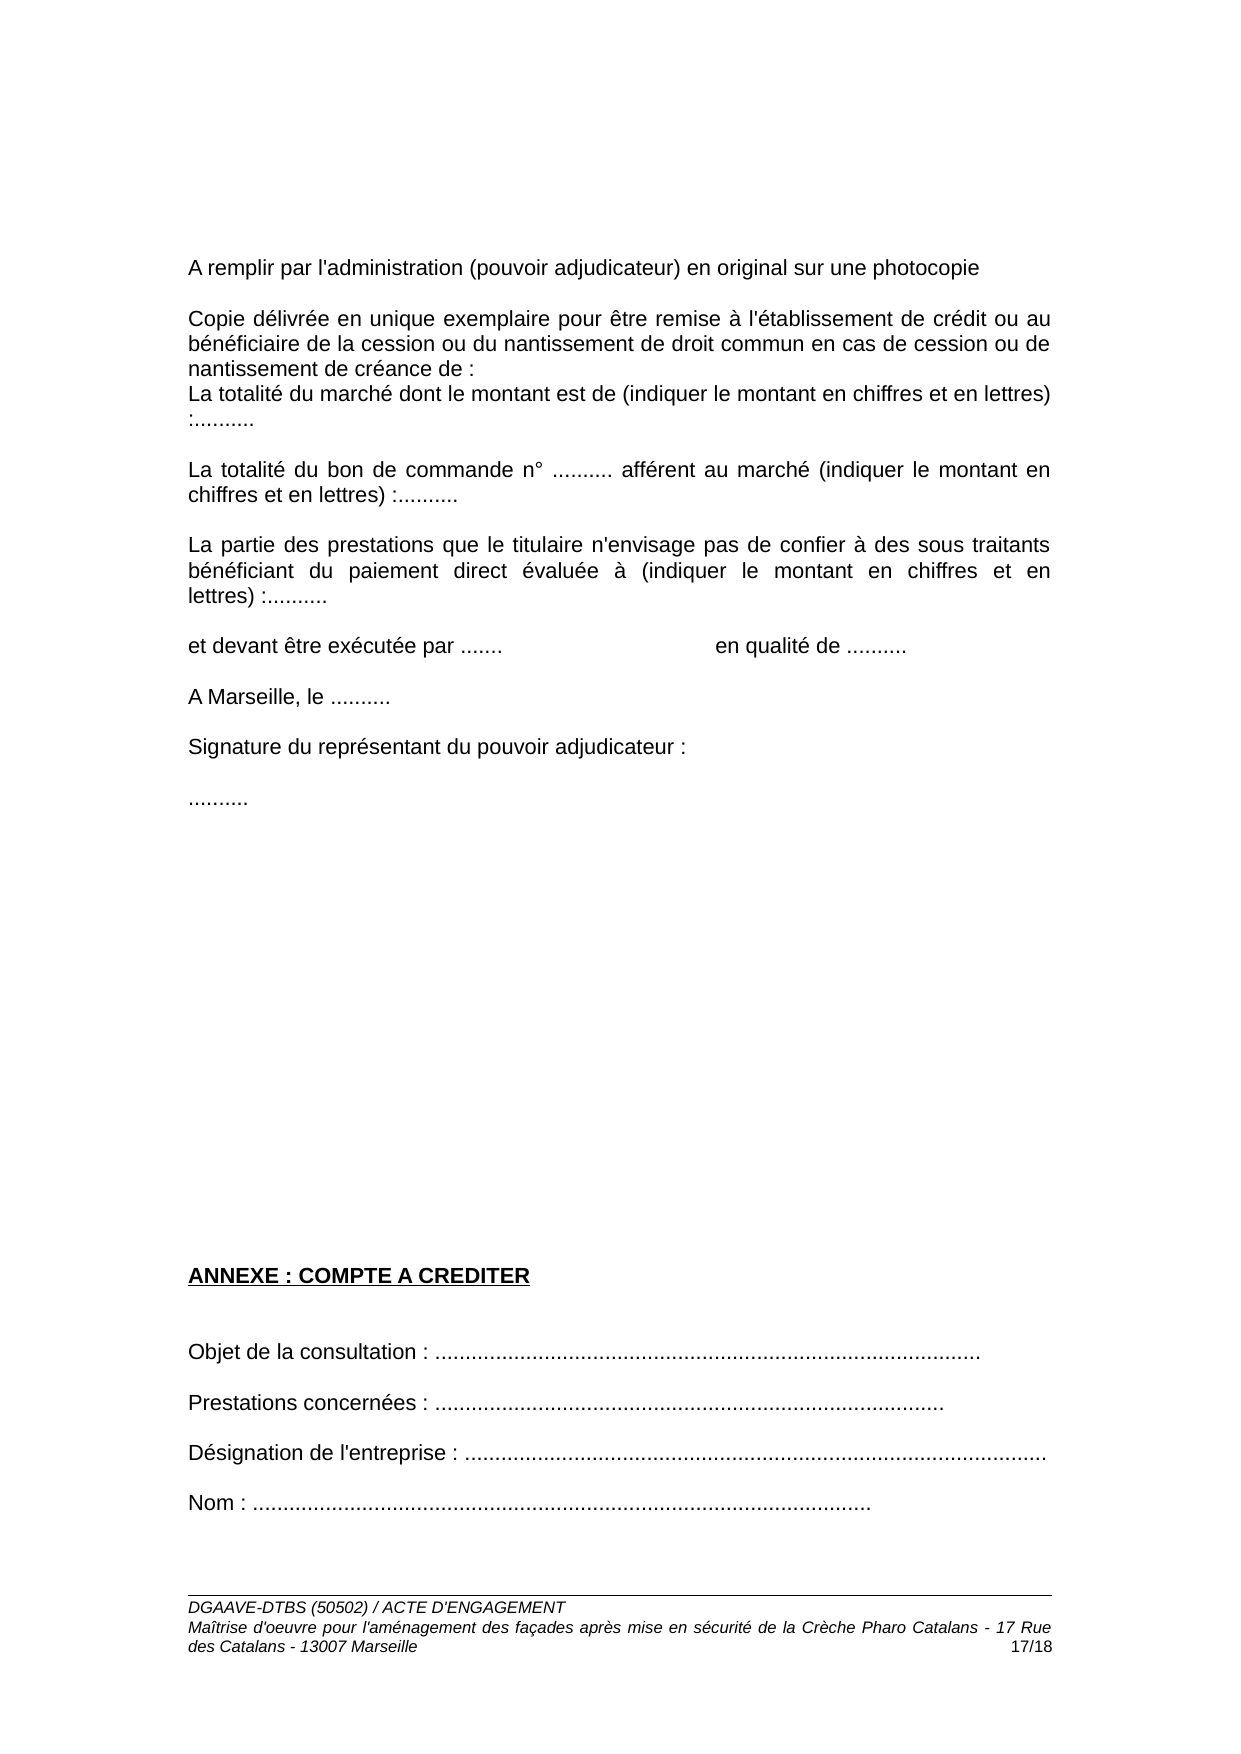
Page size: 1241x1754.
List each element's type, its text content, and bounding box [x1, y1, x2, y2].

text Désignation de l'entreprise : ................................................................................................ [188, 1440, 1052, 1465]
text Nom : ...................................................................................................... [188, 1490, 1052, 1515]
text A remplir par l'administration (pouvoir adjudicateur) en original sur une photocopie [188, 255, 1052, 280]
text Prestations concernées : .................................................................................... [188, 1389, 1052, 1414]
text La partie des prestations que le titulaire n'envisage pas de confier à des sous traitants bénéficiant du paiement direct évaluée à (indiquer le montant en chiffres et en lettres) :.......... [188, 532, 1052, 608]
text A Marseille, le .......... [188, 683, 1052, 709]
text Copie délivrée en unique exemplaire pour être remise à l'établissement de crédit ou au bénéficiaire de la cession ou du nantissement de droit commun en cas de cession ou de nantissement de créance de : [188, 305, 1052, 381]
text Objet de la consultation : .......................................................................................... [188, 1339, 1052, 1364]
text et devant être exécutée par ....... en qualité de .......... [188, 633, 1052, 658]
text .......... [188, 784, 1052, 809]
text La totalité du marché dont le montant est de (indiquer le montant en chiffres et en lettres) :.......... [188, 381, 1052, 431]
text La totalité du bon de commande n° .......... afférent au marché (indiquer le montant en chiffres et en lettres) :.......... [188, 457, 1052, 507]
text Signature du représentant du pouvoir adjudicateur : [188, 734, 1052, 759]
text ANNEXE : COMPTE A CREDITER [188, 1263, 1052, 1288]
